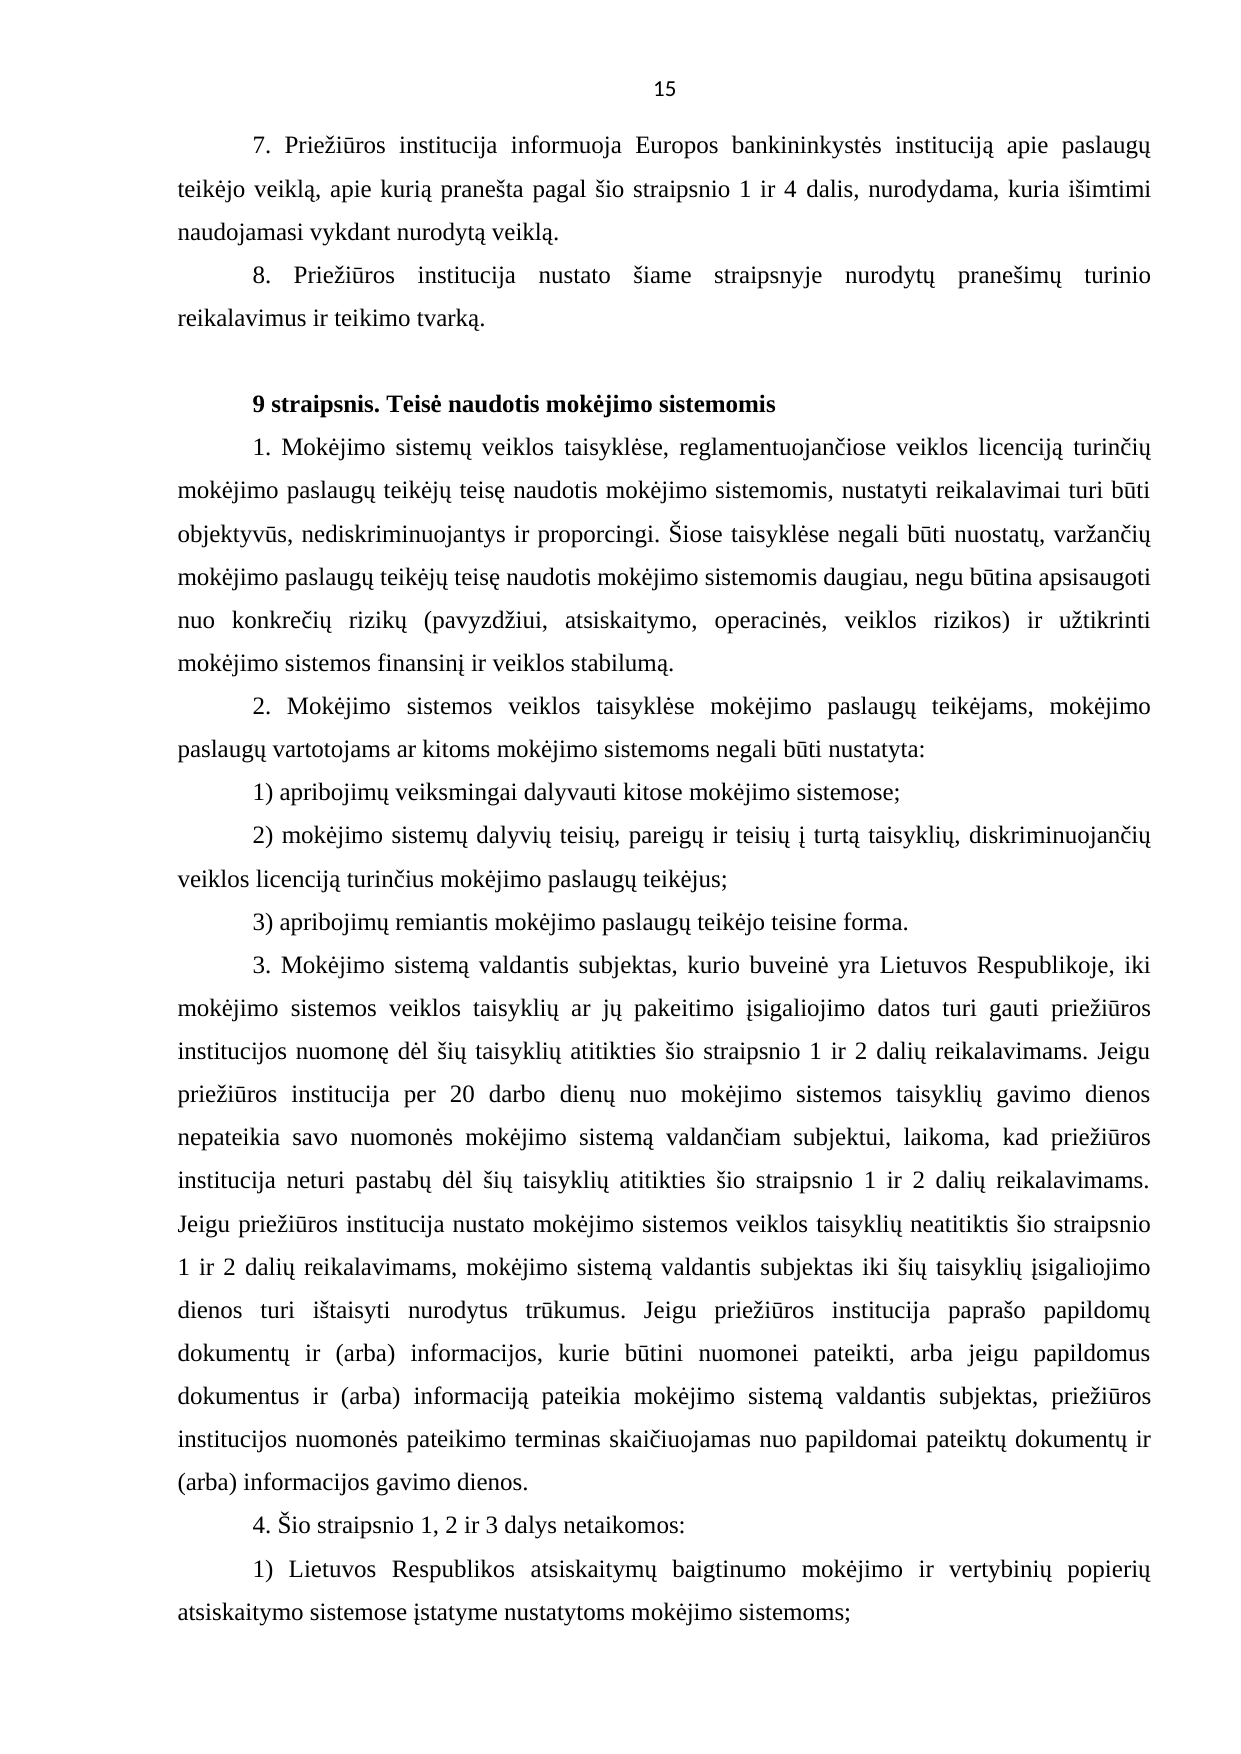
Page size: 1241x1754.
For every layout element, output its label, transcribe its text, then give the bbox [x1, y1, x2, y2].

text 3) apribojimų remiantis mokėjimo paslaugų teikėjo teisine forma. [177, 907, 1152, 936]
text 1) apribojimų veiksmingai dalyvauti kitose mokėjimo sistemose; [177, 777, 1152, 806]
text 1. Mokėjimo sistemų veiklos taisyklėse, reglamentuojančiose veiklos licenciją turinčių mokėjimo paslaugų teikėjų teisę naudotis mokėjimo sistemomis, nustatyti reikalavimai turi būti objektyvūs, nediskriminuojantys ir proporcingi. Šiose taisyklėse negali būti nuostatų, varžančių mokėjimo paslaugų teikėjų teisę naudotis mokėjimo sistemomis daugiau, negu būtina apsisaugoti nuo konkrečių rizikų (pavyzdžiui, atsiskaitymo, operacinės, veiklos rizikos) ir užtikrinti mokėjimo sistemos finansinį ir veiklos stabilumą. [177, 432, 1152, 677]
text 4. Šio straipsnio 1, 2 ir 3 dalys netaikomos: [177, 1511, 1152, 1539]
text 3. Mokėjimo sistemą valdantis subjektas, kurio buveinė yra Lietuvos Respublikoje, iki mokėjimo sistemos veiklos taisyklių ar jų pakeitimo įsigaliojimo datos turi gauti priežiūros institucijos nuomonę dėl šių taisyklių atitikties šio straipsnio 1 ir 2 dalių reikalavimams. Jeigu priežiūros institucija per 20 darbo dienų nuo mokėjimo sistemos taisyklių gavimo dienos nepateikia savo nuomonės mokėjimo sistemą valdančiam subjektui, laikoma, kad priežiūros institucija neturi pastabų dėl šių taisyklių atitikties šio straipsnio 1 ir 2 dalių reikalavimams. Jeigu priežiūros institucija nustato mokėjimo sistemos veiklos taisyklių neatitiktis šio straipsnio 1 ir 2 dalių reikalavimams, mokėjimo sistemą valdantis subjektas iki šių taisyklių įsigaliojimo dienos turi ištaisyti nurodytus trūkumus. Jeigu priežiūros institucija paprašo papildomų dokumentų ir (arba) informacijos, kurie būtini nuomonei pateikti, arba jeigu papildomus dokumentus ir (arba) informaciją pateikia mokėjimo sistemą valdantis subjektas, priežiūros institucijos nuomonės pateikimo terminas skaičiuojamas nuo papildomai pateiktų dokumentų ir (arba) informacijos gavimo dienos. [177, 950, 1152, 1496]
text 8. Priežiūros institucija nustato šiame straipsnyje nurodytų pranešimų turinio reikalavimus ir teikimo tvarką. [177, 260, 1152, 332]
text 2) mokėjimo sistemų dalyvių teisių, pareigų ir teisių į turtą taisyklių, diskriminuojančių veiklos licenciją turinčius mokėjimo paslaugų teikėjus; [177, 821, 1152, 892]
text 1) Lietuvos Respublikos atsiskaitymų baigtinumo mokėjimo ir vertybinių popierių atsiskaitymo sistemose įstatyme nustatytoms mokėjimo sistemoms; [177, 1554, 1152, 1626]
text 2. Mokėjimo sistemos veiklos taisyklėse mokėjimo paslaugų teikėjams, mokėjimo paslaugų vartotojams ar kitoms mokėjimo sistemoms negali būti nustatyta: [177, 691, 1152, 763]
text 7. Priežiūros institucija informuoja Europos bankininkystės instituciją apie paslaugų teikėjo veiklą, apie kurią pranešta pagal šio straipsnio 1 ir 4 dalis, nurodydama, kuria išimtimi naudojamasi vykdant nurodytą veiklą. [177, 131, 1152, 246]
text 9 straipsnis. Teisė naudotis mokėjimo sistemomis [177, 389, 1152, 418]
